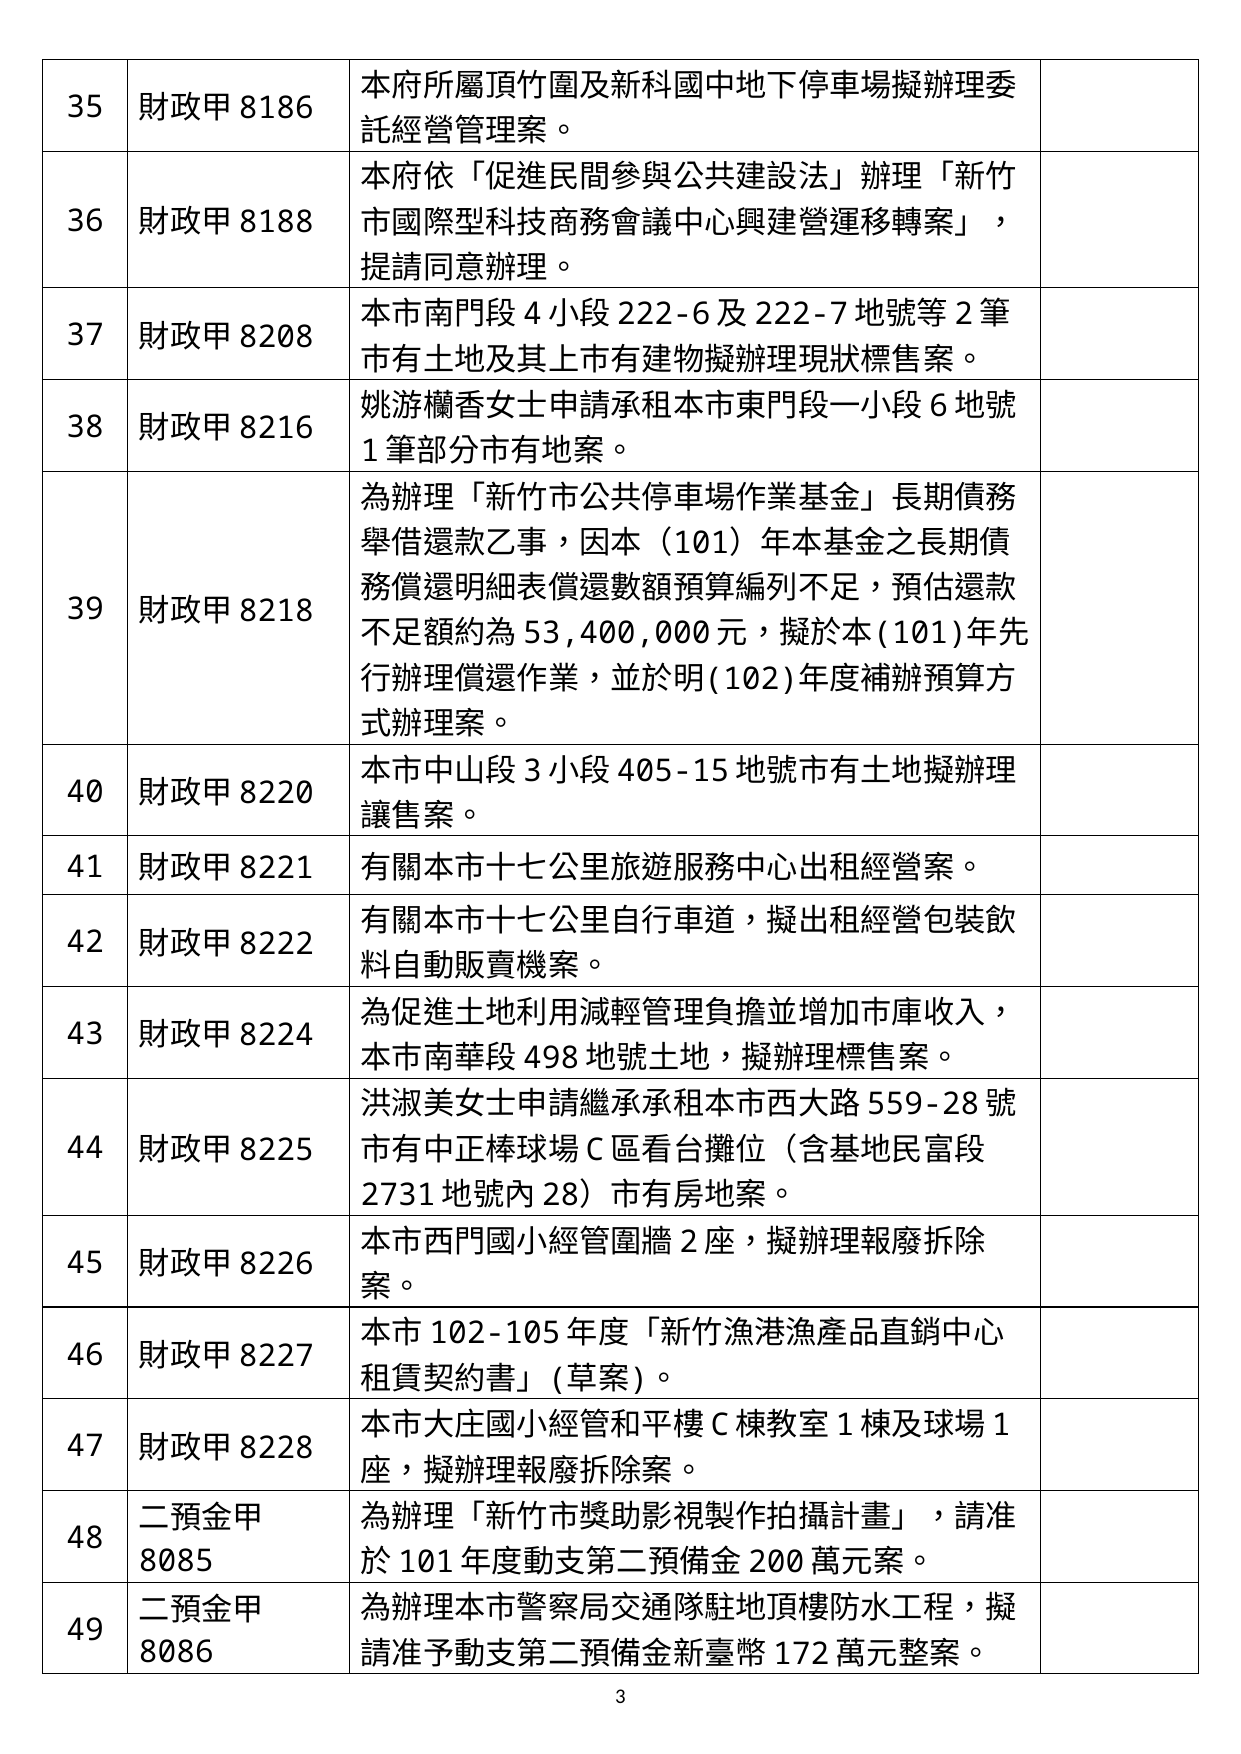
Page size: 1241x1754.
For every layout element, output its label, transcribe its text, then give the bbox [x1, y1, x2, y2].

table_cell 37 [43, 288, 127, 379]
table_cell [1041, 836, 1198, 894]
table_cell [1041, 152, 1198, 287]
table_cell [1041, 1308, 1198, 1398]
table_cell [1041, 1079, 1198, 1215]
table_cell 41 [43, 836, 127, 894]
table_cell 財政甲8228 [128, 1399, 349, 1490]
table_cell 為辦理本市警察局交通隊駐地頂樓防水工程，擬 請准予動支第二預備金新臺幣172萬元整案。 [350, 1583, 1040, 1673]
table_cell 38 [43, 380, 127, 471]
table_cell 財政甲8226 [128, 1216, 349, 1306]
table_cell 本市102-105年度「新竹漁港漁產品直銷中心租賃契約書」(草案)。 [350, 1308, 1040, 1398]
table_cell 本市西門國小經管圍牆2座，擬辦理報廢拆除案。 [350, 1216, 1040, 1306]
table_cell [1041, 745, 1198, 835]
table_cell 44 [43, 1079, 127, 1215]
table_cell 48 [43, 1491, 127, 1582]
table_cell 本市大庄國小經管和平樓C棟教室1棟及球場1座，擬辦理報廢拆除案。 [350, 1399, 1040, 1490]
table_cell 財政甲8188 [128, 152, 349, 287]
table_cell 財政甲8222 [128, 895, 349, 986]
table_cell 36 [43, 152, 127, 287]
table_cell 財政甲8216 [128, 380, 349, 471]
table_cell 姚游欗香女士申請承租本市東門段一小段6地號1筆部分市有地案。 [350, 380, 1040, 471]
table_cell 本市南門段4小段222-6及222-7地號等2筆巿有土地及其上巿有建物擬辦理現狀標售案。 [350, 288, 1040, 379]
table_cell 財政甲8227 [128, 1308, 349, 1398]
table_cell 46 [43, 1308, 127, 1398]
table_cell 45 [43, 1216, 127, 1306]
table_cell 39 [43, 472, 127, 744]
table_cell 二預金甲8085 [128, 1491, 349, 1582]
table_cell [1041, 1399, 1198, 1490]
table_cell 43 [43, 987, 127, 1077]
table_cell 財政甲8224 [128, 987, 349, 1077]
table_cell 財政甲8221 [128, 836, 349, 894]
table_cell 財政甲8186 [128, 60, 349, 151]
table_cell [1041, 895, 1198, 986]
table_cell 本市中山段3小段405-15地號市有土地擬辦理讓售案。 [350, 745, 1040, 835]
table_cell [1041, 60, 1198, 151]
table_cell 為辦理「新竹市獎助影視製作拍攝計畫」，請准 於101年度動支第二預備金200萬元案。 [350, 1491, 1040, 1582]
table_cell 洪淑美女士申請繼承承租本市西大路559-28號市有中正棒球場C區看台攤位（含基地民富段2731地號內28）市有房地案。 [350, 1079, 1040, 1215]
table_cell 本府所屬頂竹圍及新科國中地下停車場擬辦理委託經營管理案。 [350, 60, 1040, 151]
table_cell [1041, 380, 1198, 471]
table_cell [1041, 1216, 1198, 1306]
table_cell 為促進土地利用減輕管理負擔並增加巿庫收入，本巿南華段498地號土地，擬辦理標售案。 [350, 987, 1040, 1077]
table_cell [1041, 472, 1198, 744]
table_cell 47 [43, 1399, 127, 1490]
table_cell 財政甲8225 [128, 1079, 349, 1215]
table_cell [1041, 1583, 1198, 1673]
table_cell 為辦理「新竹市公共停車場作業基金」長期債務舉借還款乙事，因本（101）年本基金之長期債務償還明細表償還數額預算編列不足，預估還款不足額約為53,400,000元，擬於本(101)年先行辦理償還作業，並於明(102)年度補辦預算方式辦理案。 [350, 472, 1040, 744]
table_cell [1041, 1491, 1198, 1582]
table_cell 40 [43, 745, 127, 835]
table_cell 本府依「促進民間參與公共建設法」辦理「新竹市國際型科技商務會議中心興建營運移轉案」，提請同意辦理。 [350, 152, 1040, 287]
table_cell 42 [43, 895, 127, 986]
table_cell 財政甲8208 [128, 288, 349, 379]
table_cell 二預金甲8086 [128, 1583, 349, 1673]
table_cell 財政甲8220 [128, 745, 349, 835]
table_cell [1041, 987, 1198, 1077]
table_cell 財政甲8218 [128, 472, 349, 744]
table_cell 有關本市十七公里自行車道，擬出租經營包裝飲料自動販賣機案。 [350, 895, 1040, 986]
table_cell 35 [43, 60, 127, 151]
table_cell 有關本市十七公里旅遊服務中心出租經營案。 [350, 836, 1040, 894]
table_cell 49 [43, 1583, 127, 1673]
table_cell [1041, 288, 1198, 379]
